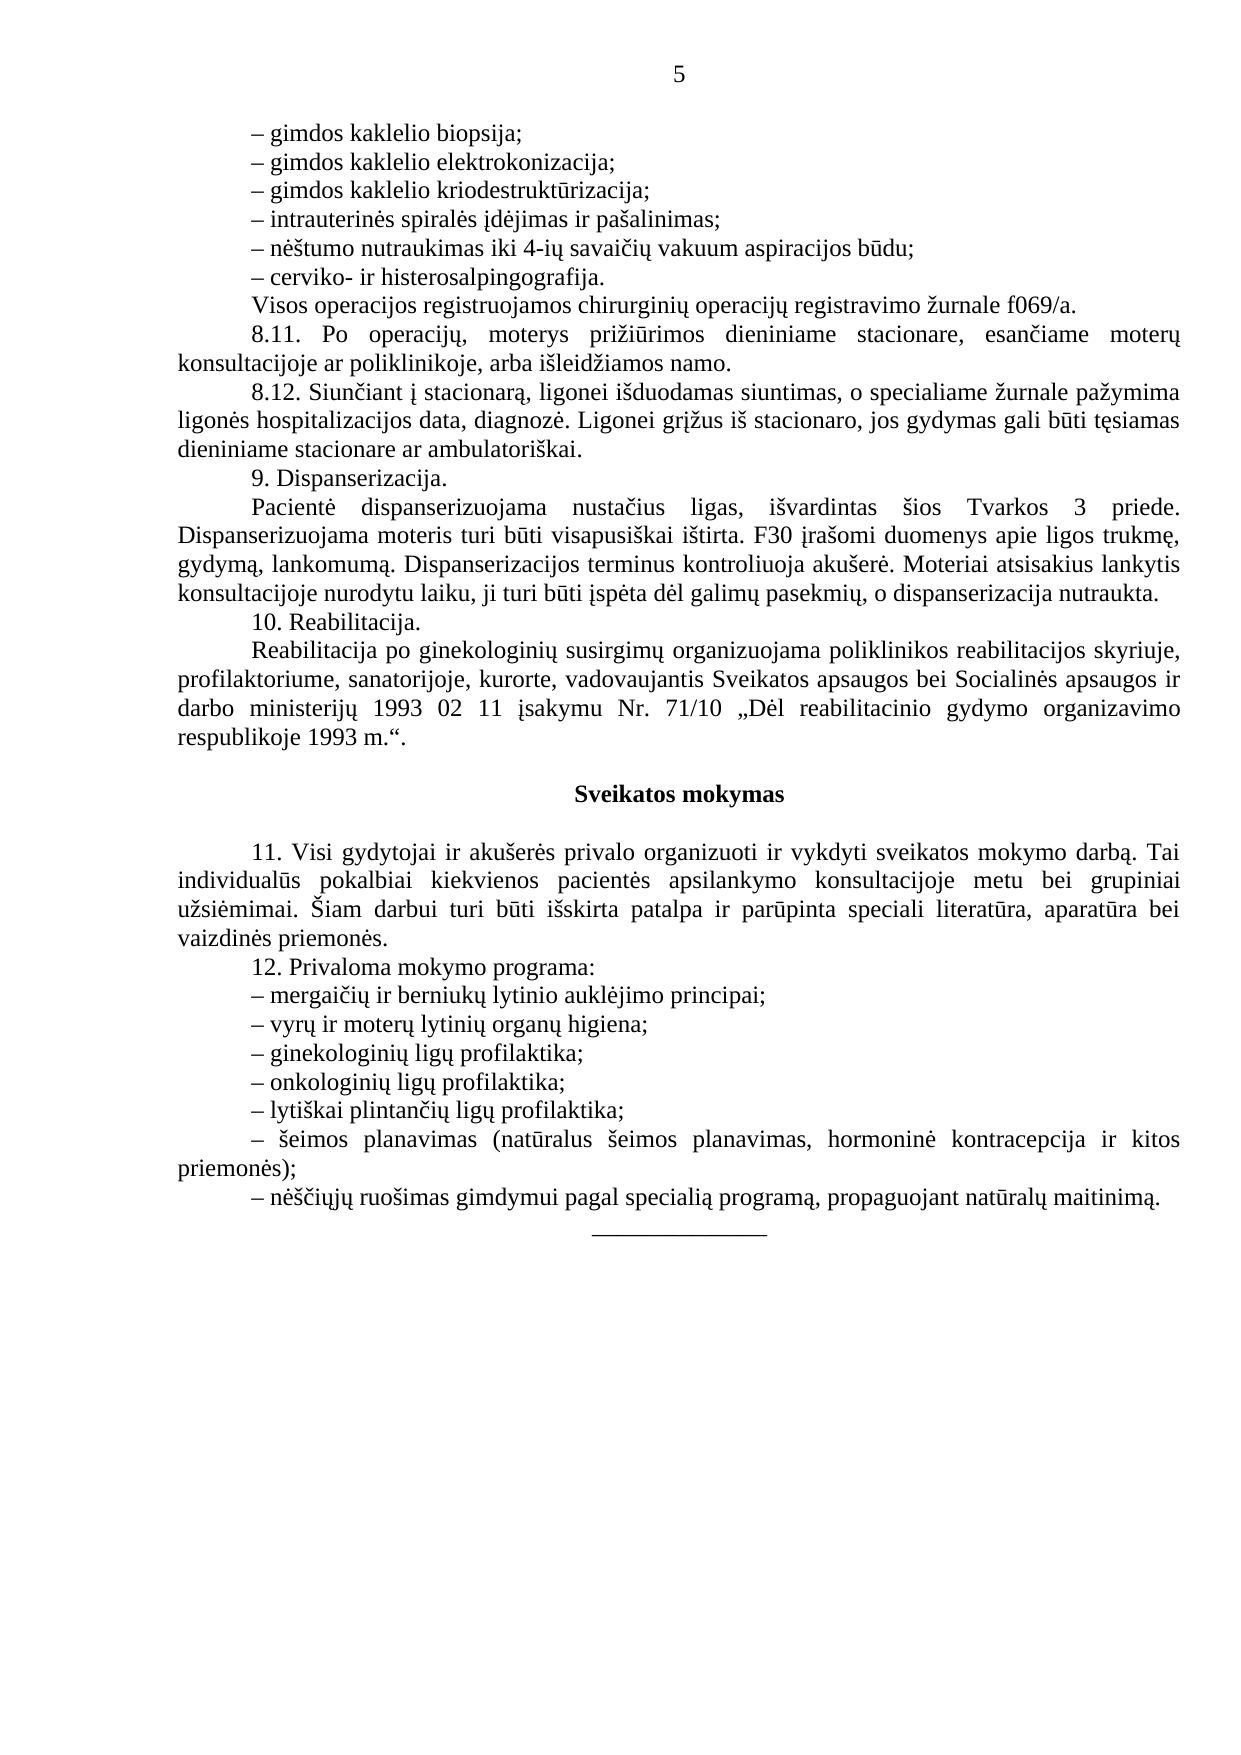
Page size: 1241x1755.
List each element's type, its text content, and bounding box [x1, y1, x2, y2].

text Pacientė dispanserizuojama nustačius ligas, išvardintas šios Tvarkos 3 priede. Dispanserizuojama moteris turi būti visapusiškai ištirta. F30 įrašomi duomenys apie ligos trukmę, gydymą, lankomumą. Dispanserizacijos terminus kontroliuoja akušerė. Moteriai atsisakius lankytis konsultacijoje nurodytu laiku, ji turi būti įspėta dėl galimų pasekmių, o dispanserizacija nutraukta. [177, 492, 1181, 607]
text – vyrų ir moterų lytinių organų higiena; [177, 1009, 1181, 1038]
text – lytiškai plintančių ligų profilaktika; [177, 1096, 1181, 1124]
text Reabilitacija po ginekologinių susirgimų organizuojama poliklinikos reabilitacijos skyriuje, profilaktoriume, sanatorijoje, kurorte, vadovaujantis Sveikatos apsaugos bei Socialinės apsaugos ir darbo ministerijų 1993 02 11 įsakymu Nr. 71/10 „Dėl reabilitacinio gydymo organizavimo respublikoje 1993 m.“. [177, 636, 1181, 751]
text 10. Reabilitacija. [177, 607, 1181, 636]
text – intrauterinės spiralės įdėjimas ir pašalinimas; [177, 204, 1181, 233]
text – nėštumo nutraukimas iki 4-ių savaičių vakuum aspiracijos būdu; [177, 233, 1181, 262]
text – mergaičių ir berniukų lytinio auklėjimo principai; [177, 981, 1181, 1009]
text – nėščiųjų ruošimas gimdymui pagal specialią programą, propaguojant natūralų maitinimą. [177, 1182, 1181, 1211]
text – gimdos kaklelio elektrokonizacija; [177, 147, 1181, 176]
text – gimdos kaklelio kriodestruktūrizacija; [177, 176, 1181, 204]
text – gimdos kaklelio biopsija; [177, 118, 1181, 147]
text Visos operacijos registruojamos chirurginių operacijų registravimo žurnale f069/a. [177, 291, 1181, 319]
text – ginekologinių ligų profilaktika; [177, 1038, 1181, 1067]
text – cerviko- ir histerosalpingografija. [177, 262, 1181, 291]
text Sveikatos mokymas [177, 779, 1181, 808]
text 8.12. Siunčiant į stacionarą, ligonei išduodamas siuntimas, o specialiame žurnale pažymima ligonės hospitalizacijos data, diagnozė. Ligonei grįžus iš stacionaro, jos gydymas gali būti tęsiamas dieniniame stacionare ar ambulatoriškai. [177, 377, 1181, 463]
text – šeimos planavimas (natūralus šeimos planavimas, hormoninė kontracepcija ir kitos priemonės); [177, 1124, 1181, 1182]
text 12. Privaloma mokymo programa: [177, 952, 1181, 981]
text – onkologinių ligų profilaktika; [177, 1067, 1181, 1096]
text 11. Visi gydytojai ir akušerės privalo organizuoti ir vykdyti sveikatos mokymo darbą. Tai individualūs pokalbiai kiekvienos pacientės apsilankymo konsultacijoje metu bei grupiniai užsiėmimai. Šiam darbui turi būti išskirta patalpa ir parūpinta speciali literatūra, aparatūra bei vaizdinės priemonės. [177, 837, 1181, 952]
text 8.11. Po operacijų, moterys prižiūrimos dieniniame stacionare, esančiame moterų konsultacijoje ar poliklinikoje, arba išleidžiamos namo. [177, 319, 1181, 377]
text ______________ [177, 1211, 1181, 1239]
text 9. Dispanserizacija. [177, 463, 1181, 492]
